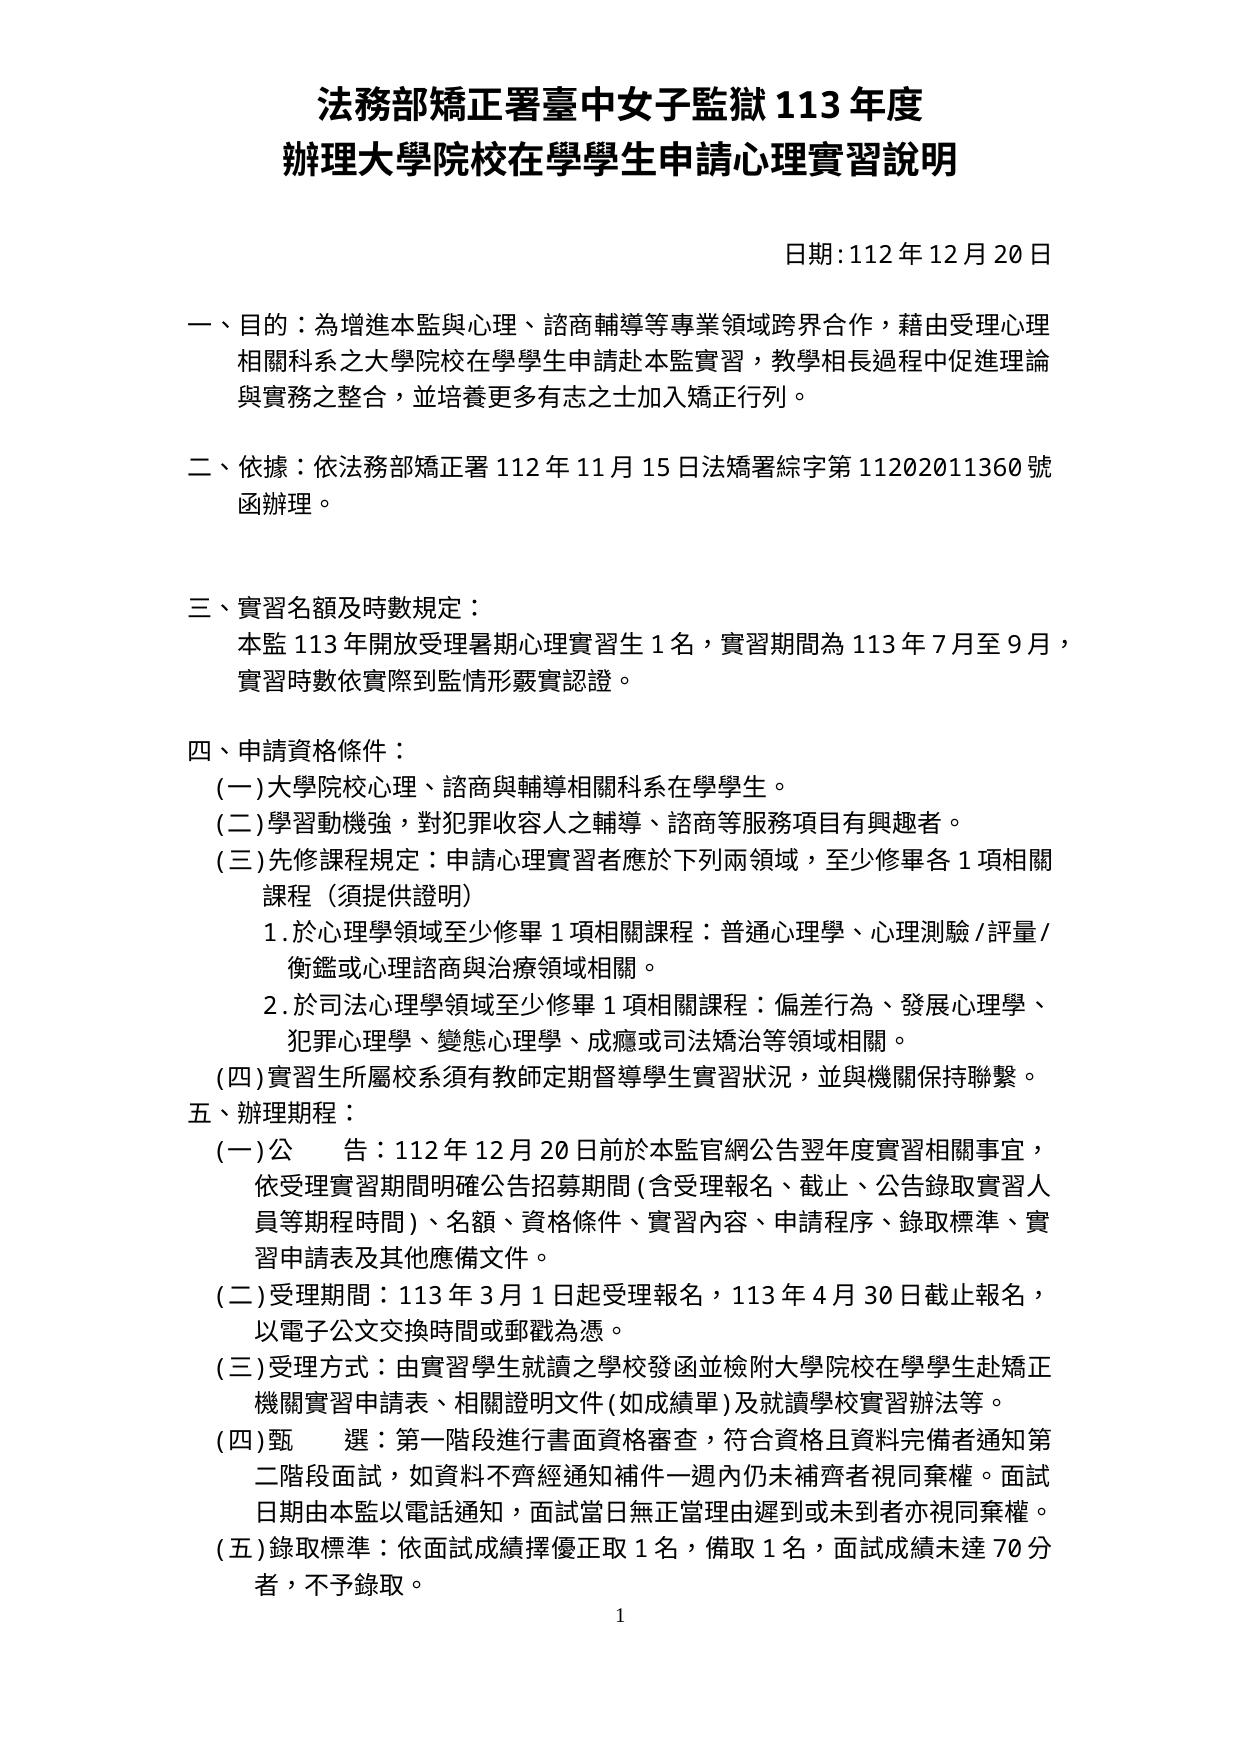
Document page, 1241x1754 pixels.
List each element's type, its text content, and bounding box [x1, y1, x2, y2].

text (三)先修課程規定：申請心理實習者應於下列兩領域，至少修畢各1項相關課程（須提供證明） [212, 840, 1053, 913]
text 日期:112年12月20日 [187, 235, 1053, 271]
text 四、申請資格條件： [187, 731, 1053, 768]
text (二)受理期間：113年3月1日起受理報名，113年4月30日截止報名，以電子公文交換時間或郵戳為憑。 [212, 1275, 1053, 1348]
text 三、實習名額及時數規定： [187, 588, 1053, 625]
text (一)大學院校心理、諮商與輔導相關科系在學學生。 [212, 768, 1053, 804]
text 1.於心理學領域至少修畢1項相關課程：普通心理學、心理測驗/評量/衡鑑或心理諮商與治療領域相關。 [262, 913, 1053, 985]
text 2.於司法心理學領域至少修畢1項相關課程：偏差行為、發展心理學、犯罪心理學、變態心理學、成癮或司法矯治等領域相關。 [262, 985, 1053, 1058]
text (四)實習生所屬校系須有教師定期督導學生實習狀況，並與機關保持聯繫。 [212, 1058, 1053, 1094]
text (二)學習動機強，對犯罪收容人之輔導、諮商等服務項目有興趣者。 [212, 804, 1053, 840]
text (一)公 告：112年12月20日前於本監官網公告翌年度實習相關事宜，依受理實習期間明確公告招募期間(含受理報名、截止、公告錄取實習人員等期程時間)、名額、資格條件、實習內容、申請程序、錄取標準、實習申請表及其他應備文件。 [212, 1130, 1053, 1275]
text 二、依據：依法務部矯正署112年11月15日法矯署綜字第11202011360號函辦理。 [187, 448, 1053, 520]
text 本監113年開放受理暑期心理實習生1名，實習期間為113年7月至9月，實習時數依實際到監情形覈實認證。 [237, 625, 1053, 697]
text 一、目的：為增進本監與心理、諮商輔導等專業領域跨界合作，藉由受理心理相關科系之大學院校在學學生申請赴本監實習，教學相長過程中促進理論與實務之整合，並培養更多有志之士加入矯正行列。 [187, 305, 1053, 414]
text 法務部矯正署臺中女子監獄113年度 [187, 75, 1053, 129]
text (四)甄 選：第一階段進行書面資格審查，符合資格且資料完備者通知第二階段面試，如資料不齊經通知補件一週內仍未補齊者視同棄權。面試日期由本監以電話通知，面試當日無正當理由遲到或未到者亦視同棄權。 [212, 1420, 1053, 1529]
text 辦理大學院校在學學生申請心理實習說明 [162, 129, 1078, 184]
text (五)錄取標準：依面試成績擇優正取1名，備取1名，面試成績未達70分者，不予錄取。 [212, 1529, 1053, 1601]
text (三)受理方式：由實習學生就讀之學校發函並檢附大學院校在學學生赴矯正機關實習申請表、相關證明文件(如成績單)及就讀學校實習辦法等。 [212, 1348, 1053, 1420]
text 五、辦理期程： [187, 1094, 1053, 1130]
